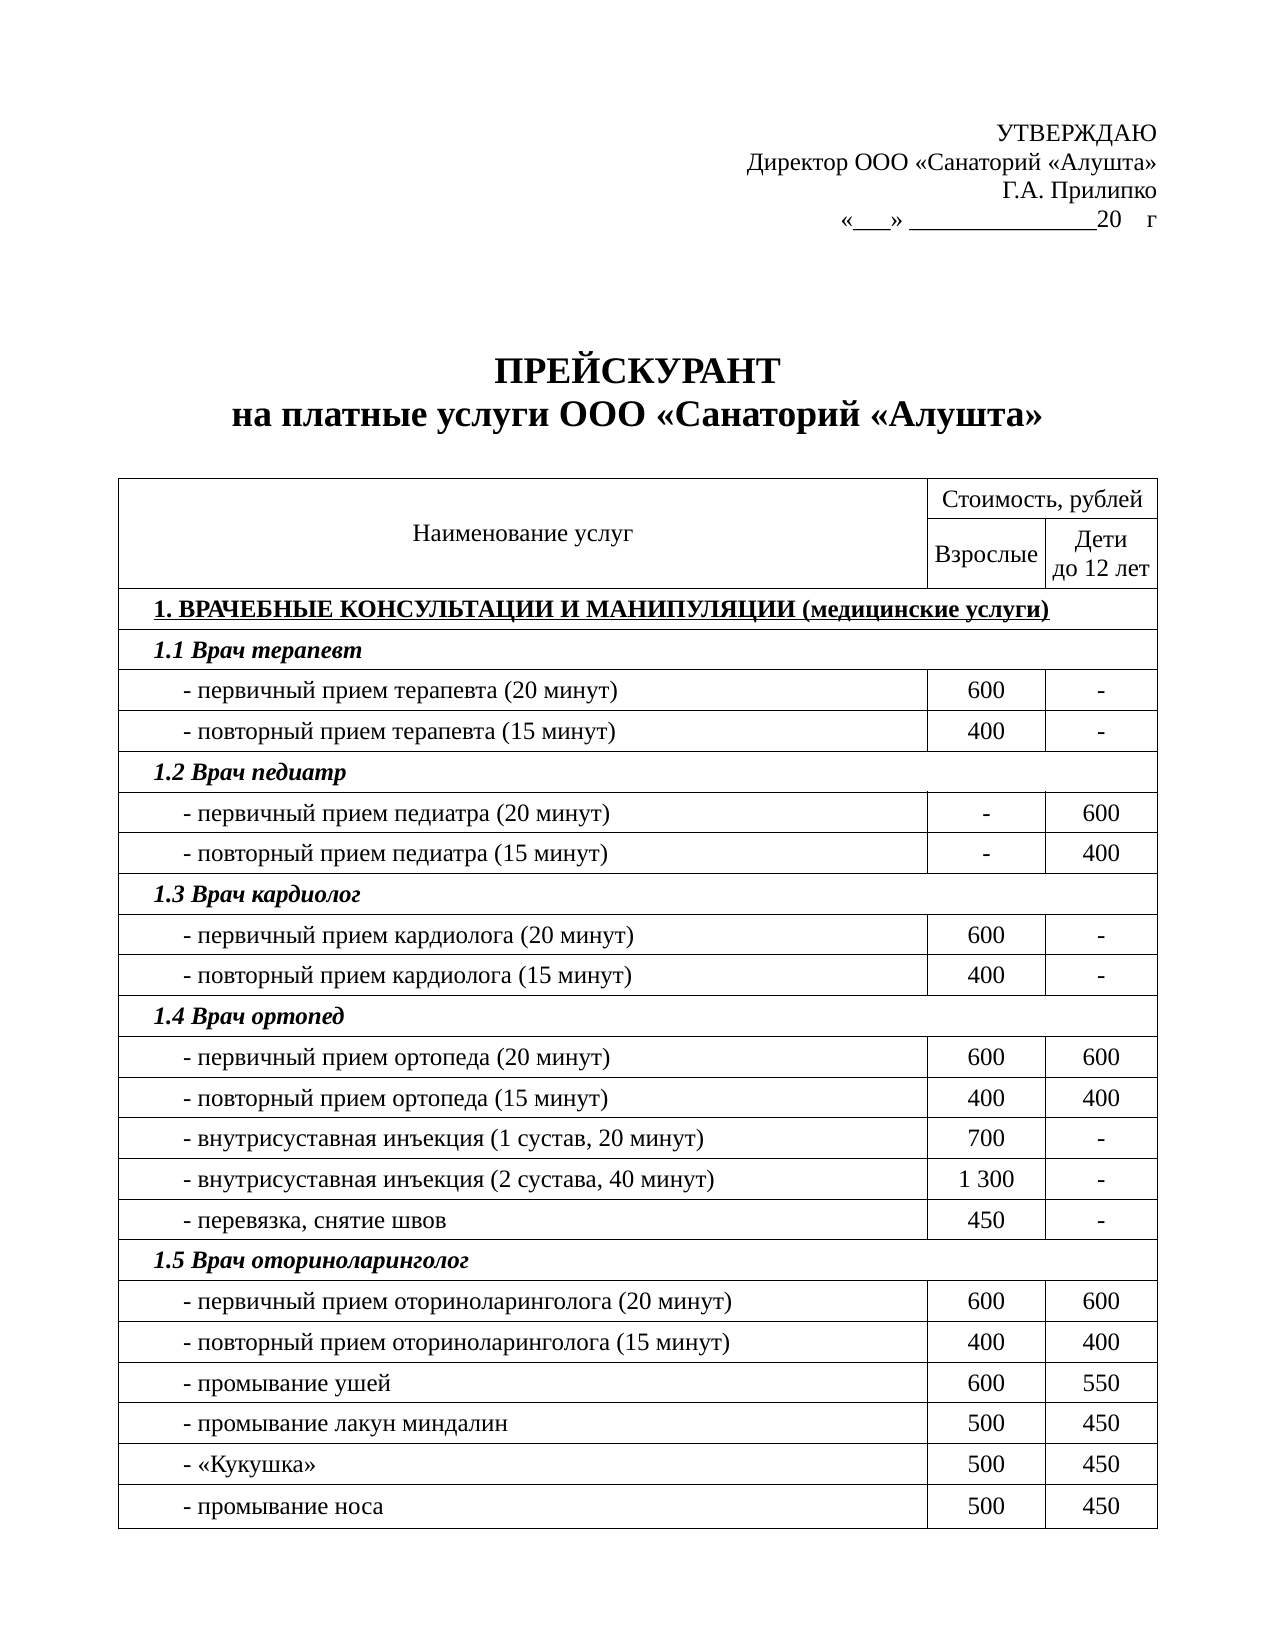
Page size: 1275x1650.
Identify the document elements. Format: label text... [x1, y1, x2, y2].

text ПРЕЙСКУРАНТ [118, 348, 1157, 391]
table_cell 1.1 Врач терапевт [119, 630, 1157, 669]
table_cell 450 [1046, 1403, 1157, 1443]
table_cell 600 [928, 670, 1045, 710]
table_cell - [1046, 1200, 1157, 1239]
table_cell - первичный прием кардиолога (20 минут) [119, 915, 927, 954]
table_cell - промывание ушей [119, 1363, 927, 1402]
table_cell - «Кукушка» [119, 1444, 927, 1484]
table_cell - промывание носа [119, 1485, 927, 1527]
table_cell Дети до 12 лет [1046, 519, 1157, 588]
table_cell 400 [928, 1078, 1045, 1117]
table_cell 1.4 Врач ортопед [119, 996, 1157, 1036]
table_cell - [1046, 1118, 1157, 1158]
text Г.А. Прилипко [118, 176, 1157, 204]
table_cell Взрослые [928, 519, 1045, 588]
table_cell - внутрисуставная инъекция (1 сустав, 20 минут) [119, 1118, 927, 1158]
table_cell - повторный прием терапевта (15 минут) [119, 711, 927, 751]
table_cell 400 [1046, 833, 1157, 873]
table_cell - повторный прием педиатра (15 минут) [119, 833, 927, 873]
table_cell 1.2 Врач педиатр [119, 752, 1157, 791]
table_cell - [1046, 670, 1157, 710]
table_cell 1. ВРАЧЕБНЫЕ КОНСУЛЬТАЦИИ И МАНИПУЛЯЦИИ (медицинские услуги) [119, 589, 1157, 628]
text Директор ООО «Санаторий «Алушта» [118, 147, 1157, 176]
table_cell 450 [1046, 1444, 1157, 1484]
table_cell - повторный прием ортопеда (15 минут) [119, 1078, 927, 1117]
text на платные услуги ООО «Санаторий «Алушта» [118, 391, 1157, 434]
table_cell - повторный прием кардиолога (15 минут) [119, 955, 927, 995]
table_cell 600 [1046, 793, 1157, 832]
table_cell - первичный прием оториноларинголога (20 минут) [119, 1281, 927, 1321]
text «___» _______________20 г [118, 204, 1157, 233]
table_cell - внутрисуставная инъекция (2 сустава, 40 минут) [119, 1159, 927, 1199]
table_cell - промывание лакун миндалин [119, 1403, 927, 1443]
table_cell - первичный прием ортопеда (20 минут) [119, 1037, 927, 1076]
table_cell 600 [928, 1037, 1045, 1076]
table_cell 600 [928, 915, 1045, 954]
table_cell 400 [1046, 1322, 1157, 1362]
table_cell 400 [928, 955, 1045, 995]
table_header Наименование услуг [119, 479, 927, 588]
table_cell - [1046, 915, 1157, 954]
table_cell - перевязка, снятие швов [119, 1200, 927, 1239]
table_cell 500 [928, 1444, 1045, 1484]
table_cell 1 300 [928, 1159, 1045, 1199]
table_cell - [1046, 711, 1157, 751]
table_cell 400 [928, 1322, 1045, 1362]
table_cell 500 [928, 1485, 1045, 1527]
table_cell 500 [928, 1403, 1045, 1443]
table_cell 450 [1046, 1485, 1157, 1527]
table_cell 600 [928, 1363, 1045, 1402]
table_cell - первичный прием педиатра (20 минут) [119, 793, 927, 832]
table_cell 600 [928, 1281, 1045, 1321]
table_cell 600 [1046, 1037, 1157, 1076]
table_cell - повторный прием оториноларинголога (15 минут) [119, 1322, 927, 1362]
table_cell 1.5 Врач оториноларинголог [119, 1240, 1157, 1280]
table_cell 400 [1046, 1078, 1157, 1117]
table_cell 400 [928, 711, 1045, 751]
text УТВЕРЖДАЮ [118, 118, 1157, 147]
table_cell - [1046, 955, 1157, 995]
table_cell 1.3 Врач кардиолог [119, 874, 1157, 913]
table_cell - [1046, 1159, 1157, 1199]
table_cell - [928, 833, 1045, 873]
table_cell - первичный прием терапевта (20 минут) [119, 670, 927, 710]
table_cell 700 [928, 1118, 1045, 1158]
table_cell 550 [1046, 1363, 1157, 1402]
table_cell 450 [928, 1200, 1045, 1239]
table_header Стоимость, рублей [928, 479, 1157, 518]
table_cell - [928, 793, 1045, 832]
table_cell 600 [1046, 1281, 1157, 1321]
